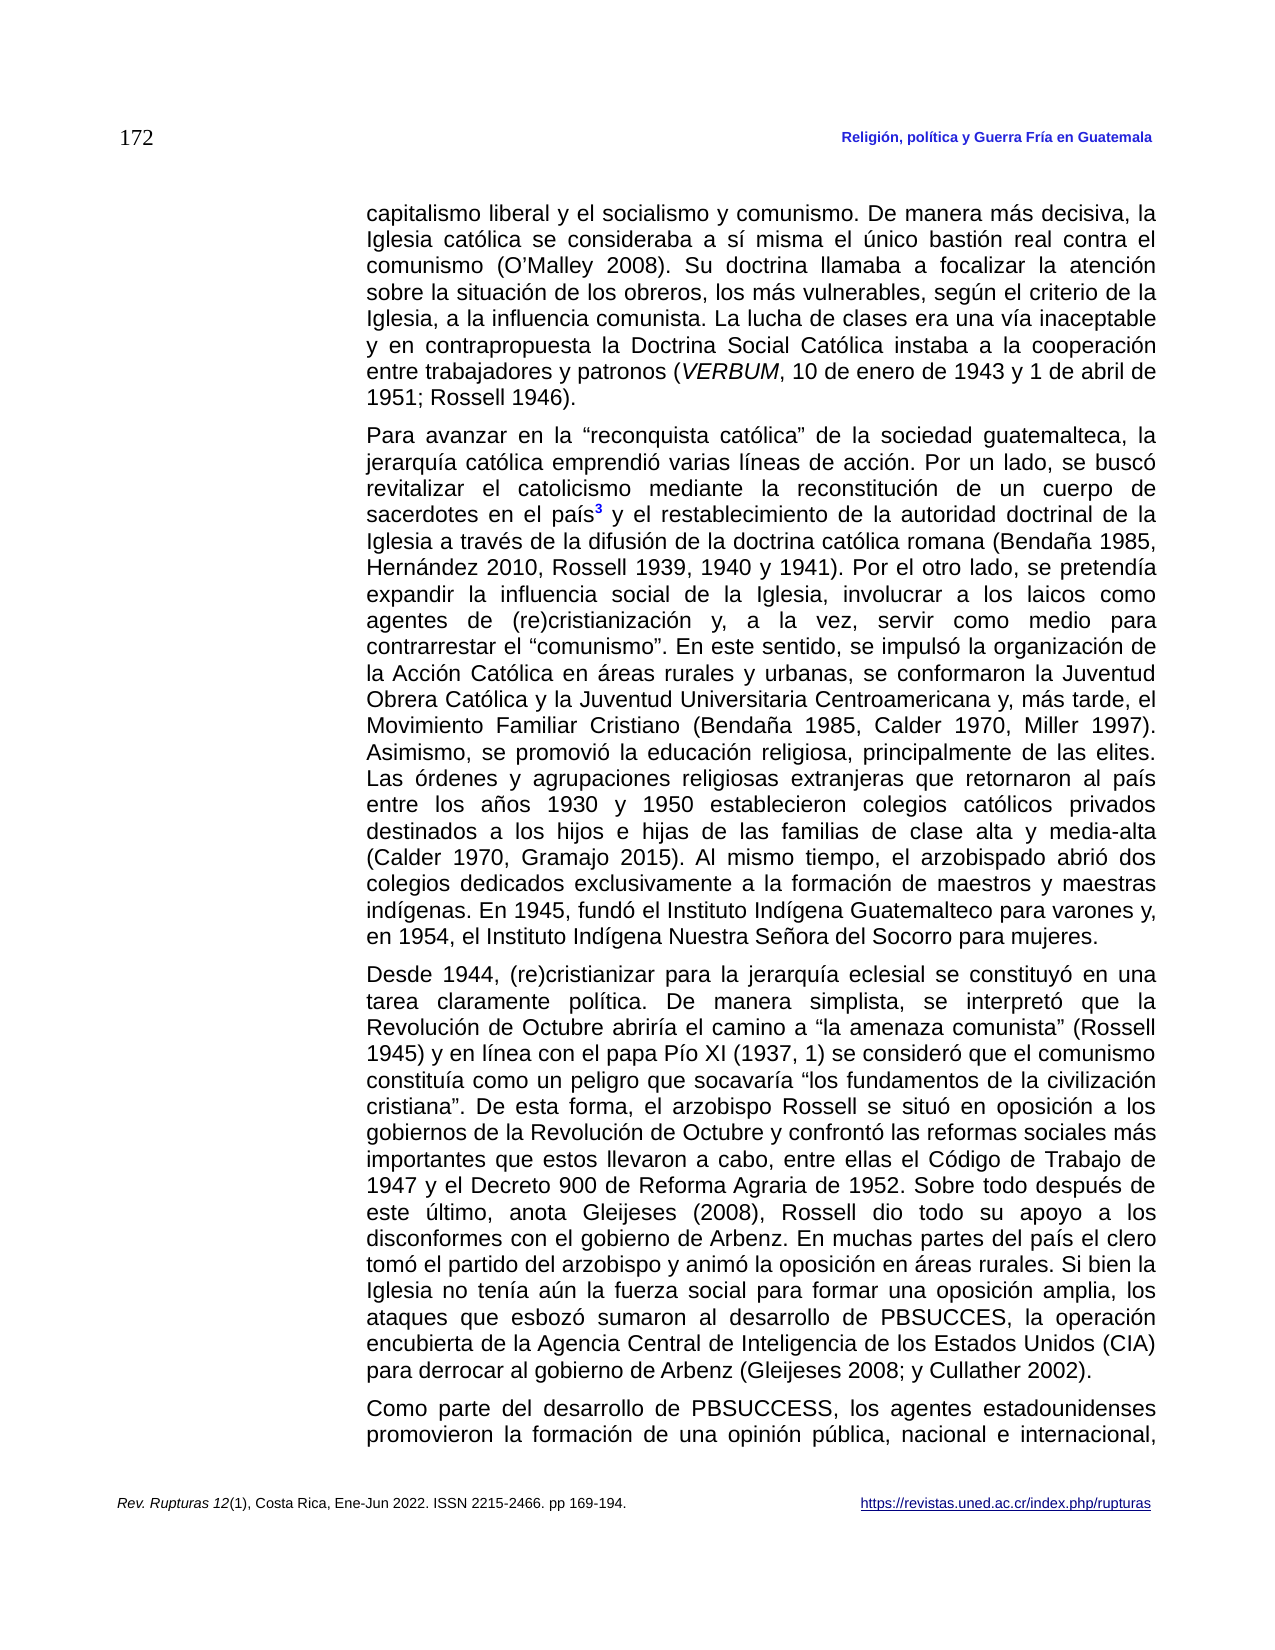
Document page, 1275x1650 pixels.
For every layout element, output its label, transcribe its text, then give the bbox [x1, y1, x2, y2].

text Para avanzar en la “reconquista católica” de la sociedad guatemalteca, la jerarquía católica emprendió varias líneas de acción. Por un lado, se buscó revitalizar el catolicismo mediante la reconstitución de un cuerpo de sacerdotes en el país3 y el restablecimiento de la autoridad doctrinal de la Iglesia a través de la difusión de la doctrina católica romana (Bendaña 1985, Hernández 2010, Rossell 1939, 1940 y 1941). Por el otro lado, se pretendía expandir la influencia social de la Iglesia, involucrar a los laicos como agentes de (re)cristianización y, a la vez, servir como medio para contrarrestar el “comunismo”. En este sentido, se impulsó la organización de la Acción Católica en áreas rurales y urbanas, se conformaron la Juventud Obrera Católica y la Juventud Universitaria Centroamericana y, más tarde, el Movimiento Familiar Cristiano (Bendaña 1985, Calder 1970, Miller 1997). Asimismo, se promovió la educación religiosa, principalmente de las elites. Las órdenes y agrupaciones religiosas extranjeras que retornaron al país entre los años 1930 y 1950 establecieron colegios católicos privados destinados a los hijos e hijas de las familias de clase alta y media-alta (Calder 1970, Gramajo 2015). Al mismo tiempo, el arzobispado abrió dos colegios dedicados exclusivamente a la formación de maestros y maestras indígenas. En 1945, fundó el Instituto Indígena Guatemalteco para varones y, en 1954, el Instituto Indígena Nuestra Señora del Socorro para mujeres. [366, 422, 1157, 949]
text Desde 1944, (re)cristianizar para la jerarquía eclesial se constituyó en una tarea claramente política. De manera simplista, se interpretó que la Revolución de Octubre abriría el camino a “la amenaza comunista” (Rossell 1945) y en línea con el papa Pío XI (1937, 1) se consideró que el comunismo constituía como un peligro que socavaría “los fundamentos de la civilización cristiana”. De esta forma, el arzobispo Rossell se situó en oposición a los gobiernos de la Revolución de Octubre y confrontó las reformas sociales más importantes que estos llevaron a cabo, entre ellas el Código de Trabajo de 1947 y el Decreto 900 de Reforma Agraria de 1952. Sobre todo después de este último, anota Gleijeses (2008), Rossell dio todo su apoyo a los disconformes con el gobierno de Arbenz. En muchas partes del país el clero tomó el partido del arzobispo y animó la oposición en áreas rurales. Si bien la Iglesia no tenía aún la fuerza social para formar una oposición amplia, los ataques que esbozó sumaron al desarrollo de PBSUCCES, la operación encubierta de la Agencia Central de Inteligencia de los Estados Unidos (CIA) para derrocar al gobierno de Arbenz (Gleijeses 2008; y Cullather 2002). [366, 961, 1157, 1383]
text capitalismo liberal y el socialismo y comunismo. De manera más decisiva, la Iglesia católica se consideraba a sí misma el único bastión real contra el comunismo (O’Malley 2008). Su doctrina llamaba a focalizar la atención sobre la situación de los obreros, los más vulnerables, según el criterio de la Iglesia, a la influencia comunista. La lucha de clases era una vía inaceptable y en contrapropuesta la Doctrina Social Católica instaba a la cooperación entre trabajadores y patronos (VERBUM, 10 de enero de 1943 y 1 de abril de 1951; Rossell 1946). [366, 200, 1157, 411]
text Como parte del desarrollo de PBSUCCESS, los agentes estadounidenses promovieron la formación de una opinión pública, nacional e internacional, [366, 1395, 1157, 1447]
